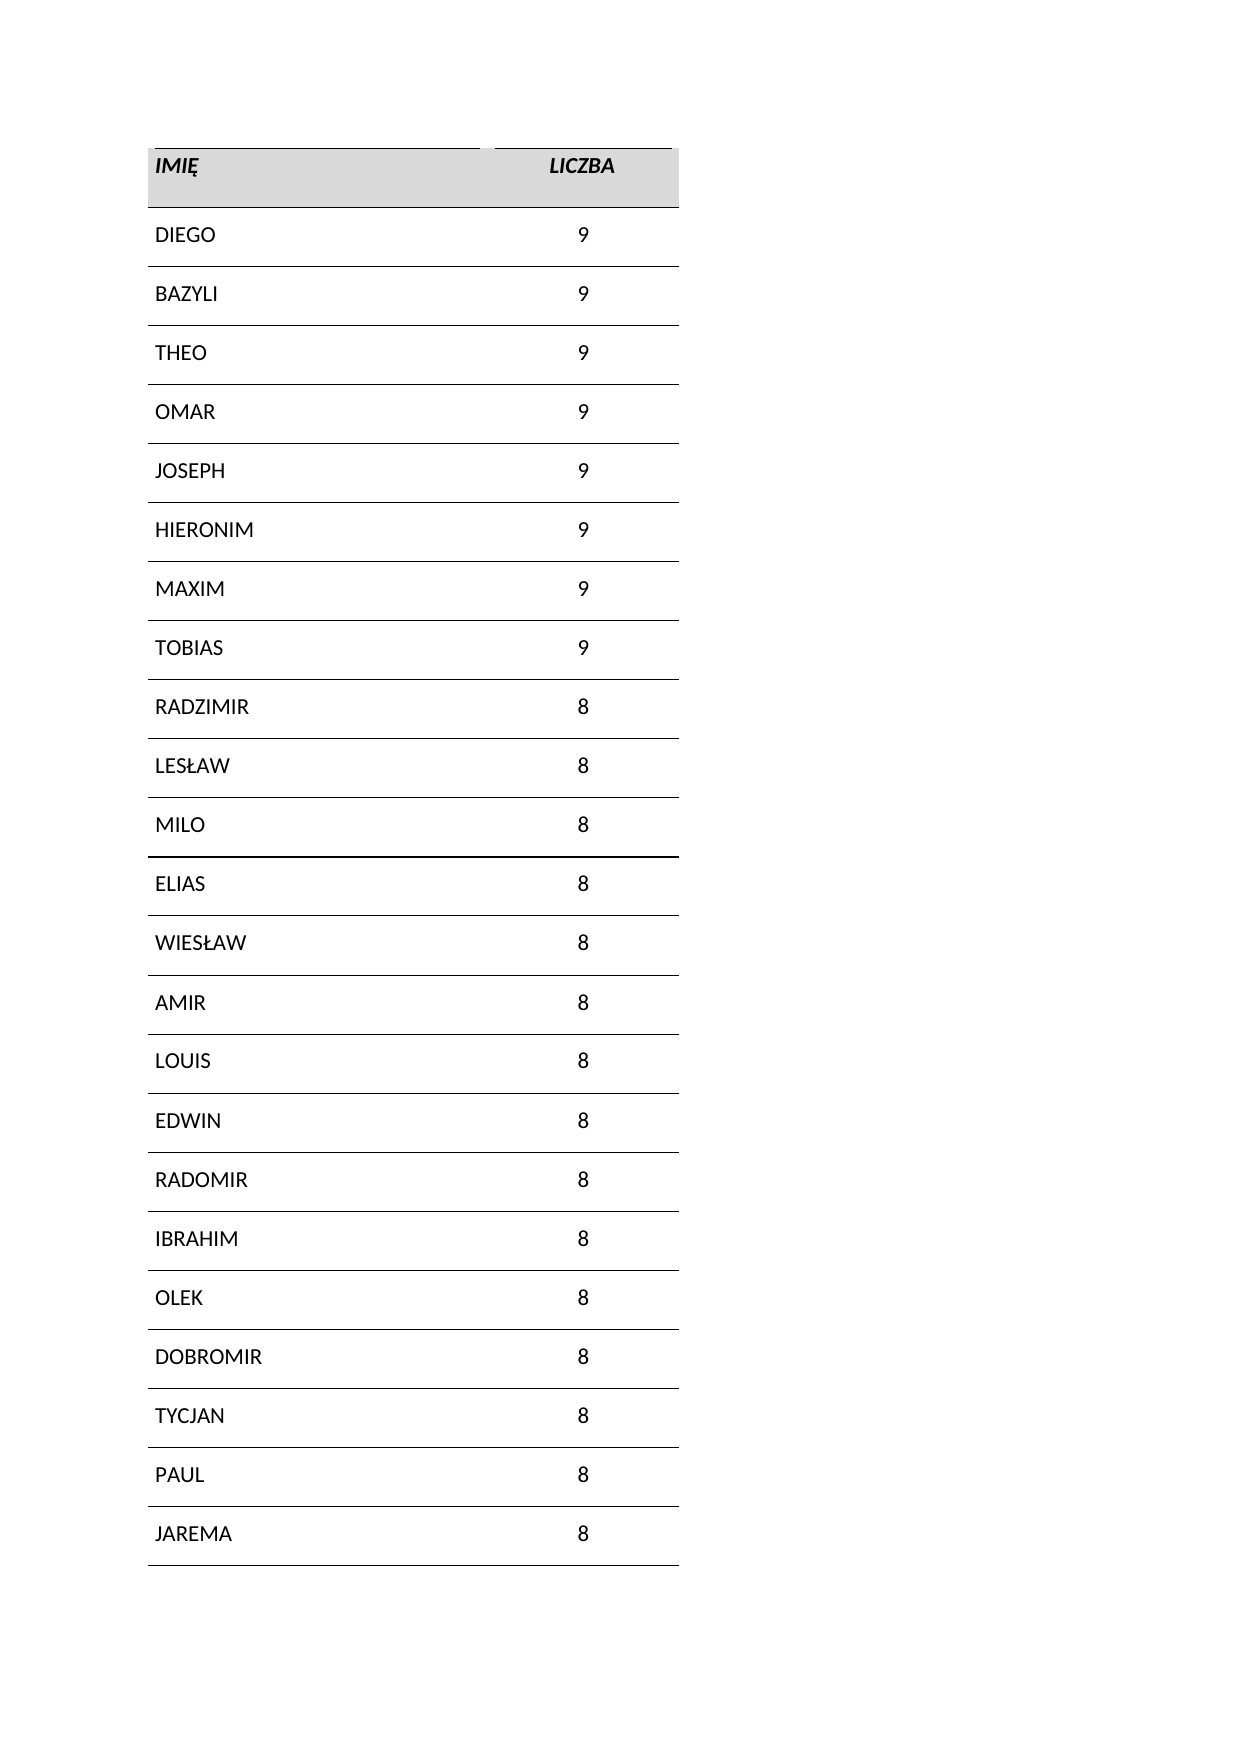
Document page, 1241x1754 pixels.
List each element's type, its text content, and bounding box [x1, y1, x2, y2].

table_cell 9 [487, 503, 679, 561]
table_cell RADZIMIR [148, 680, 487, 738]
table_cell WIESŁAW [148, 916, 487, 974]
table_cell 9 [487, 444, 679, 502]
table_cell 9 [487, 326, 679, 384]
table_cell TOBIAS [148, 621, 487, 679]
table_header LICZBA [487, 148, 679, 207]
table_cell 8 [487, 1094, 679, 1152]
table_cell JOSEPH [148, 444, 487, 502]
table_cell JAREMA [148, 1507, 487, 1565]
table_cell BAZYLI [148, 267, 487, 325]
table_cell AMIR [148, 976, 487, 1033]
table_cell HIERONIM [148, 503, 487, 561]
table_cell 8 [487, 680, 679, 738]
table_cell 8 [487, 1507, 679, 1565]
table_cell DIEGO [148, 208, 487, 266]
table_cell 8 [487, 1330, 679, 1388]
table_cell 8 [487, 1389, 679, 1447]
table_cell DOBROMIR [148, 1330, 487, 1388]
table_cell MAXIM [148, 562, 487, 620]
table_cell EDWIN [148, 1094, 487, 1152]
table_cell RADOMIR [148, 1153, 487, 1211]
table_header IMIĘ [148, 148, 487, 207]
table_cell 9 [487, 621, 679, 679]
table_cell OMAR [148, 385, 487, 443]
table_cell ELIAS [148, 858, 487, 915]
table_cell 9 [487, 562, 679, 620]
table_cell LOUIS [148, 1035, 487, 1093]
table_cell IBRAHIM [148, 1212, 487, 1270]
table_cell 9 [487, 385, 679, 443]
table_cell 8 [487, 1271, 679, 1329]
table_cell LESŁAW [148, 739, 487, 797]
table_cell 8 [487, 1153, 679, 1211]
table_cell PAUL [148, 1448, 487, 1506]
table_cell 8 [487, 858, 679, 915]
table_cell 9 [487, 267, 679, 325]
table_cell 8 [487, 739, 679, 797]
table_cell 9 [487, 208, 679, 266]
table_cell 8 [487, 1212, 679, 1270]
table_cell MILO [148, 798, 487, 856]
table_cell TYCJAN [148, 1389, 487, 1447]
table_cell 8 [487, 1448, 679, 1506]
table_cell 8 [487, 1035, 679, 1093]
table_cell 8 [487, 916, 679, 974]
table_cell 8 [487, 976, 679, 1033]
table_cell 8 [487, 798, 679, 856]
table_cell OLEK [148, 1271, 487, 1329]
table_cell THEO [148, 326, 487, 384]
